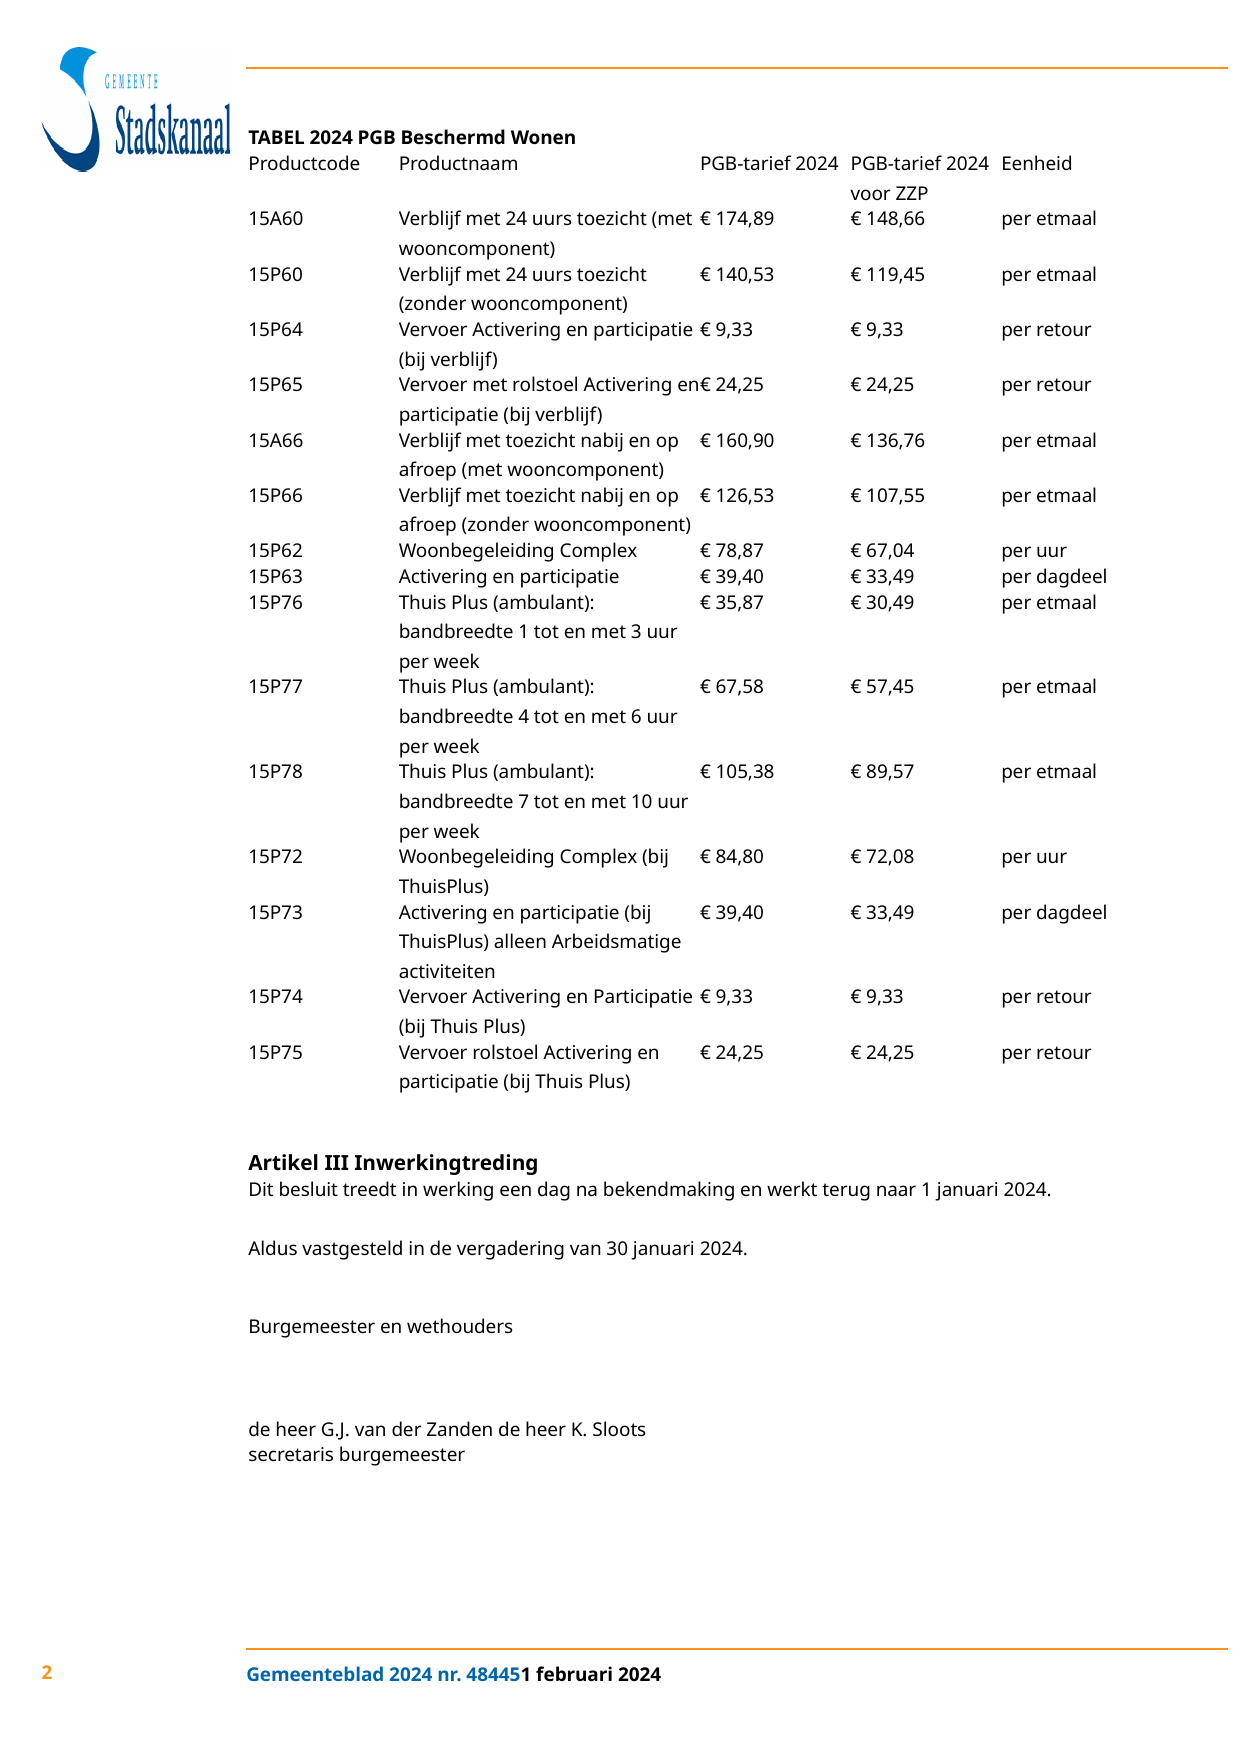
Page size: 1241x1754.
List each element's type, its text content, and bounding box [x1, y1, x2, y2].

table_cell Thuis Plus (ambulant): bandbreedte 4 tot en met 6 uur per week [399, 674, 700, 759]
table_cell per retour [1001, 1039, 1152, 1094]
table_cell Eenheid [1001, 150, 1152, 206]
table_cell per etmaal [1001, 427, 1152, 482]
table_cell € 140,53 [700, 261, 850, 316]
table_cell € 72,08 [850, 844, 1001, 899]
table_cell Productnaam [399, 150, 700, 206]
table_cell Activering en participatie (bij ThuisPlus) alleen Arbeidsmatige activiteiten [399, 899, 700, 984]
table_cell per uur [1001, 844, 1152, 899]
table_cell PGB-tarief 2024 voor ZZP [850, 150, 1001, 206]
table_cell 15P74 [248, 984, 398, 1039]
text Burgemeester en wethouders [248, 1313, 1152, 1338]
table_cell per etmaal [1001, 482, 1152, 537]
table_cell per retour [1001, 984, 1152, 1039]
table_cell 15P72 [248, 844, 398, 899]
table_cell per etmaal [1001, 206, 1152, 261]
table_cell € 33,49 [850, 563, 1001, 589]
table_cell per uur [1001, 538, 1152, 563]
text Aldus vastgesteld in de vergadering van 30 januari 2024. [248, 1236, 1152, 1261]
table_cell 15P65 [248, 371, 398, 427]
table_cell € 9,33 [850, 316, 1001, 371]
table_cell € 24,25 [850, 371, 1001, 427]
table_cell € 174,89 [700, 206, 850, 261]
table_cell Vervoer rolstoel Activering en participatie (bij Thuis Plus) [399, 1039, 700, 1094]
table_cell € 39,40 [700, 563, 850, 589]
text Dit besluit treedt in werking een dag na bekendmaking en werkt terug naar 1 januari 2024. [248, 1176, 1152, 1202]
table_cell 15P73 [248, 899, 398, 984]
table_cell 15P60 [248, 261, 398, 316]
table_cell € 57,45 [850, 674, 1001, 759]
table_cell 15A66 [248, 427, 398, 482]
table_cell Woonbegeleiding Complex [399, 538, 700, 563]
table_cell Verblijf met toezicht nabij en op afroep (zonder wooncomponent) [399, 482, 700, 537]
table_cell Productcode [248, 150, 398, 206]
text secretaris burgemeester [248, 1441, 1152, 1467]
table_cell € 33,49 [850, 899, 1001, 984]
table_cell per etmaal [1001, 261, 1152, 316]
table_cell Vervoer Activering en participatie (bij verblijf) [399, 316, 700, 371]
table_cell 15P76 [248, 589, 398, 674]
table_cell € 105,38 [700, 759, 850, 843]
table_cell per dagdeel [1001, 899, 1152, 984]
table_cell 15P78 [248, 759, 398, 843]
table_cell Vervoer met rolstoel Activering en participatie (bij verblijf) [399, 371, 700, 427]
table_cell € 39,40 [700, 899, 850, 984]
table_header TABEL 2024 PGB Beschermd Wonen [248, 125, 1152, 150]
table_cell € 30,49 [850, 589, 1001, 674]
table_cell € 9,33 [850, 984, 1001, 1039]
table_cell per etmaal [1001, 759, 1152, 843]
table_cell € 126,53 [700, 482, 850, 537]
table_cell € 107,55 [850, 482, 1001, 537]
table_cell € 24,25 [700, 1039, 850, 1094]
text de heer G.J. van der Zanden de heer K. Sloots [248, 1416, 1152, 1441]
table_cell 15A60 [248, 206, 398, 261]
table_cell Vervoer Activering en Participatie (bij Thuis Plus) [399, 984, 700, 1039]
table_cell 15P77 [248, 674, 398, 759]
table_cell € 136,76 [850, 427, 1001, 482]
table_cell PGB-tarief 2024 [700, 150, 850, 206]
table_cell 15P63 [248, 563, 398, 589]
table_cell per etmaal [1001, 589, 1152, 674]
table_cell Verblijf met 24 uurs toezicht (zonder wooncomponent) [399, 261, 700, 316]
table_cell 15P62 [248, 538, 398, 563]
picture [41, 47, 231, 172]
table_cell € 9,33 [700, 316, 850, 371]
table_cell Verblijf met 24 uurs toezicht (met wooncomponent) [399, 206, 700, 261]
table_cell € 24,25 [700, 371, 850, 427]
table_cell € 67,04 [850, 538, 1001, 563]
table_cell € 9,33 [700, 984, 850, 1039]
table_cell € 148,66 [850, 206, 1001, 261]
table_cell 15P64 [248, 316, 398, 371]
table_cell per dagdeel [1001, 563, 1152, 589]
table_cell € 89,57 [850, 759, 1001, 843]
table_cell per retour [1001, 316, 1152, 371]
table_cell Activering en participatie [399, 563, 700, 589]
table_cell € 67,58 [700, 674, 850, 759]
table_cell € 24,25 [850, 1039, 1001, 1094]
table_cell € 119,45 [850, 261, 1001, 316]
table_cell per retour [1001, 371, 1152, 427]
text Artikel III Inwerkingtreding [248, 1148, 1152, 1176]
table_cell Verblijf met toezicht nabij en op afroep (met wooncomponent) [399, 427, 700, 482]
table_cell € 35,87 [700, 589, 850, 674]
table_cell Thuis Plus (ambulant): bandbreedte 7 tot en met 10 uur per week [399, 759, 700, 843]
table_cell 15P75 [248, 1039, 398, 1094]
table_cell € 160,90 [700, 427, 850, 482]
table_cell Thuis Plus (ambulant): bandbreedte 1 tot en met 3 uur per week [399, 589, 700, 674]
table_cell 15P66 [248, 482, 398, 537]
table_cell € 78,87 [700, 538, 850, 563]
table_cell per etmaal [1001, 674, 1152, 759]
table_cell Woonbegeleiding Complex (bij ThuisPlus) [399, 844, 700, 899]
table_cell € 84,80 [700, 844, 850, 899]
